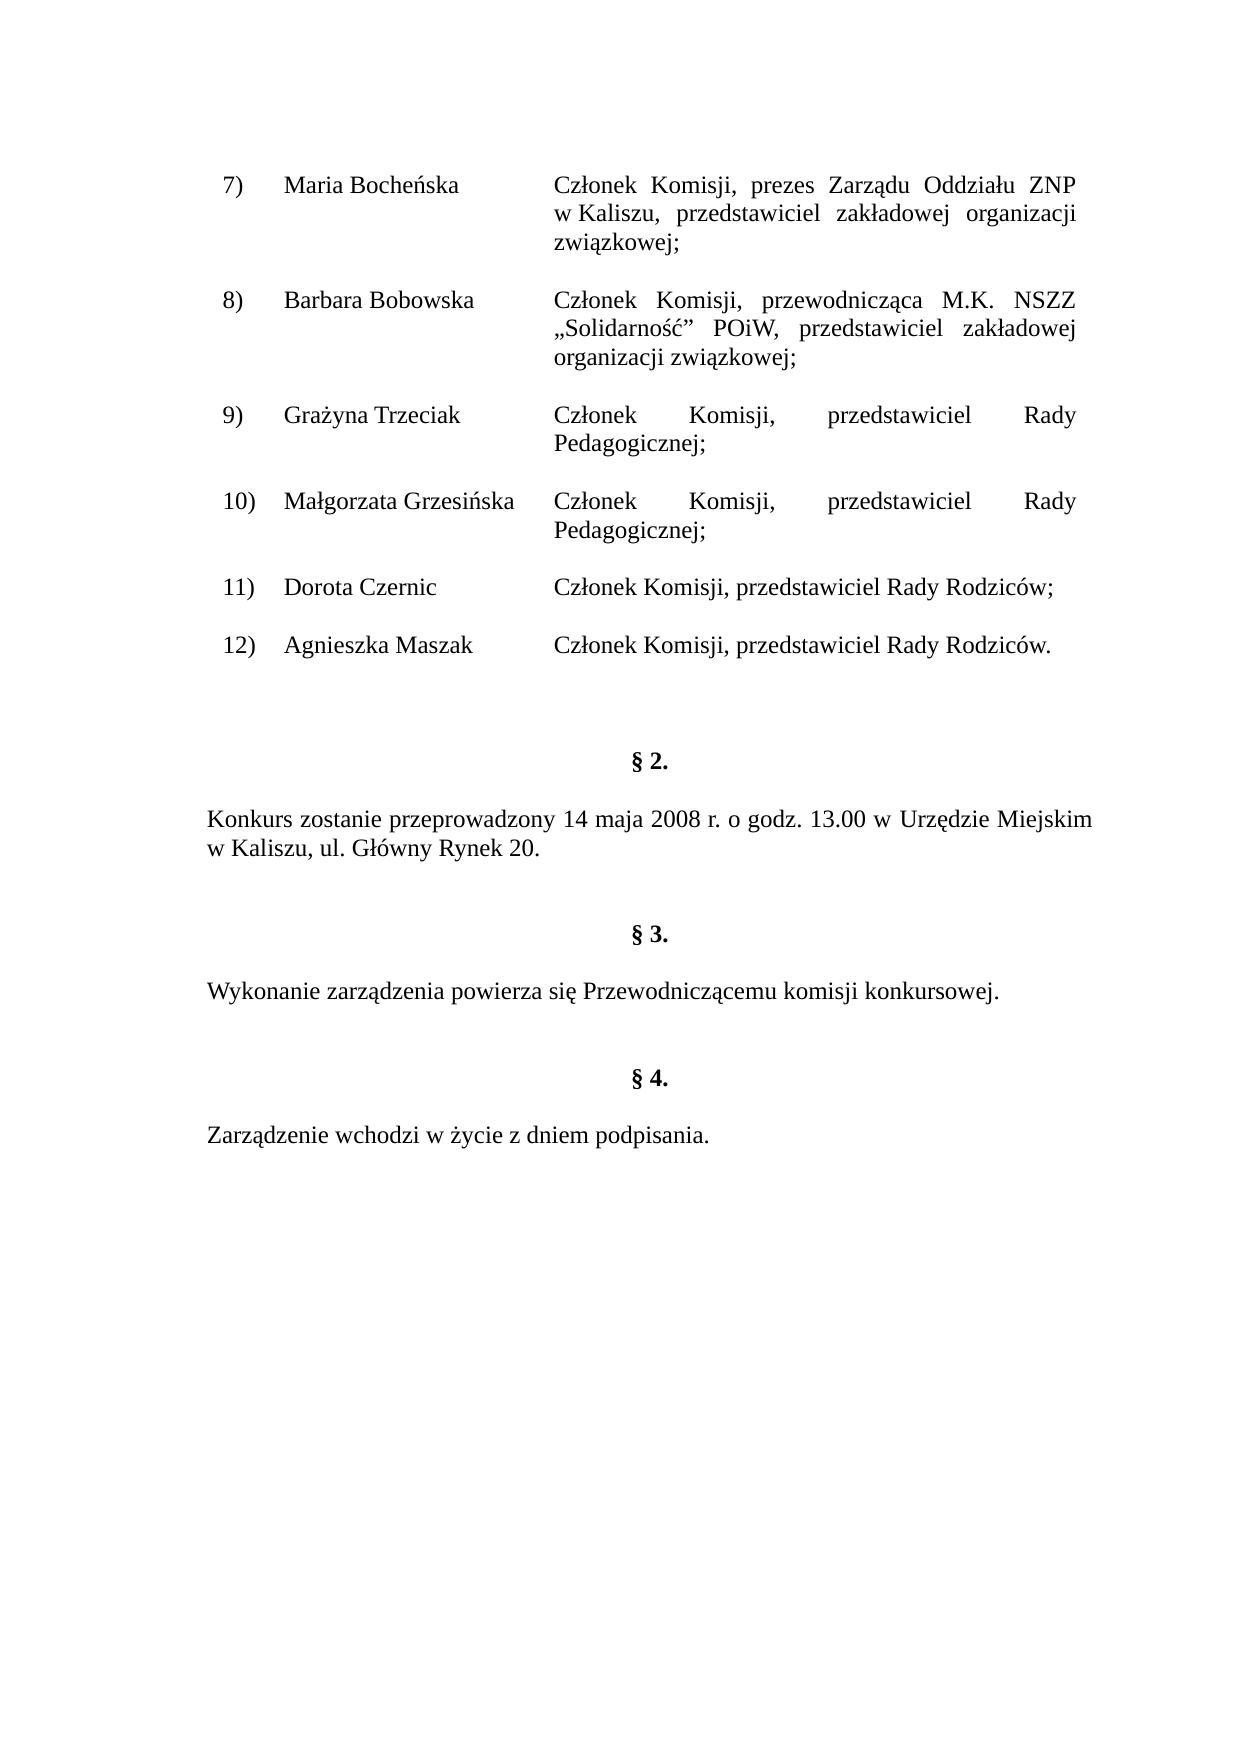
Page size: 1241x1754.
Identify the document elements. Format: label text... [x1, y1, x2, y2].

table_header Maria Bocheńska Barbara Bobowska Grażyna Trzeciak [272, 170, 542, 486]
table_cell 12) [211, 630, 272, 687]
table_header 7) 8) 9) [211, 170, 272, 486]
text Konkurs zostanie przeprowadzony 14 maja 2008 r. o godz. 13.00 w Urzędzie Miejskim w Kaliszu, ul. Główny Rynek 20. [207, 804, 1092, 861]
text Wykonanie zarządzenia powierza się Przewodniczącemu komisji konkursowej. [207, 976, 1092, 1005]
table_cell Członek Komisji, przedstawiciel Rady Rodziców; [542, 572, 1088, 630]
table_cell 10) [211, 486, 272, 572]
text § 4. [207, 1063, 1092, 1091]
table_cell Członek Komisji, przedstawiciel Rady Rodziców. [542, 630, 1088, 687]
table_cell Agnieszka Maszak [272, 630, 542, 687]
table_header Członek Komisji, prezes Zarządu Oddziału ZNP w Kaliszu, przedstawiciel zakładowej organizacji związkowej; Członek Komisji, przewodnicząca M.K. NSZZ „Solidarność” POiW, przedstawiciel zakładowej organizacji związkowej; Członek Komisji, przedstawiciel Rady Pedagogicznej; [542, 170, 1088, 486]
table_cell Dorota Czernic [272, 572, 542, 630]
text § 2. [207, 746, 1092, 775]
table_cell Małgorzata Grzesińska [272, 486, 542, 572]
table_cell Członek Komisji, przedstawiciel Rady Pedagogicznej; [542, 486, 1088, 572]
table_cell 11) [211, 572, 272, 630]
text Zarządzenie wchodzi w życie z dniem podpisania. [207, 1120, 1092, 1149]
text § 3. [207, 919, 1092, 948]
